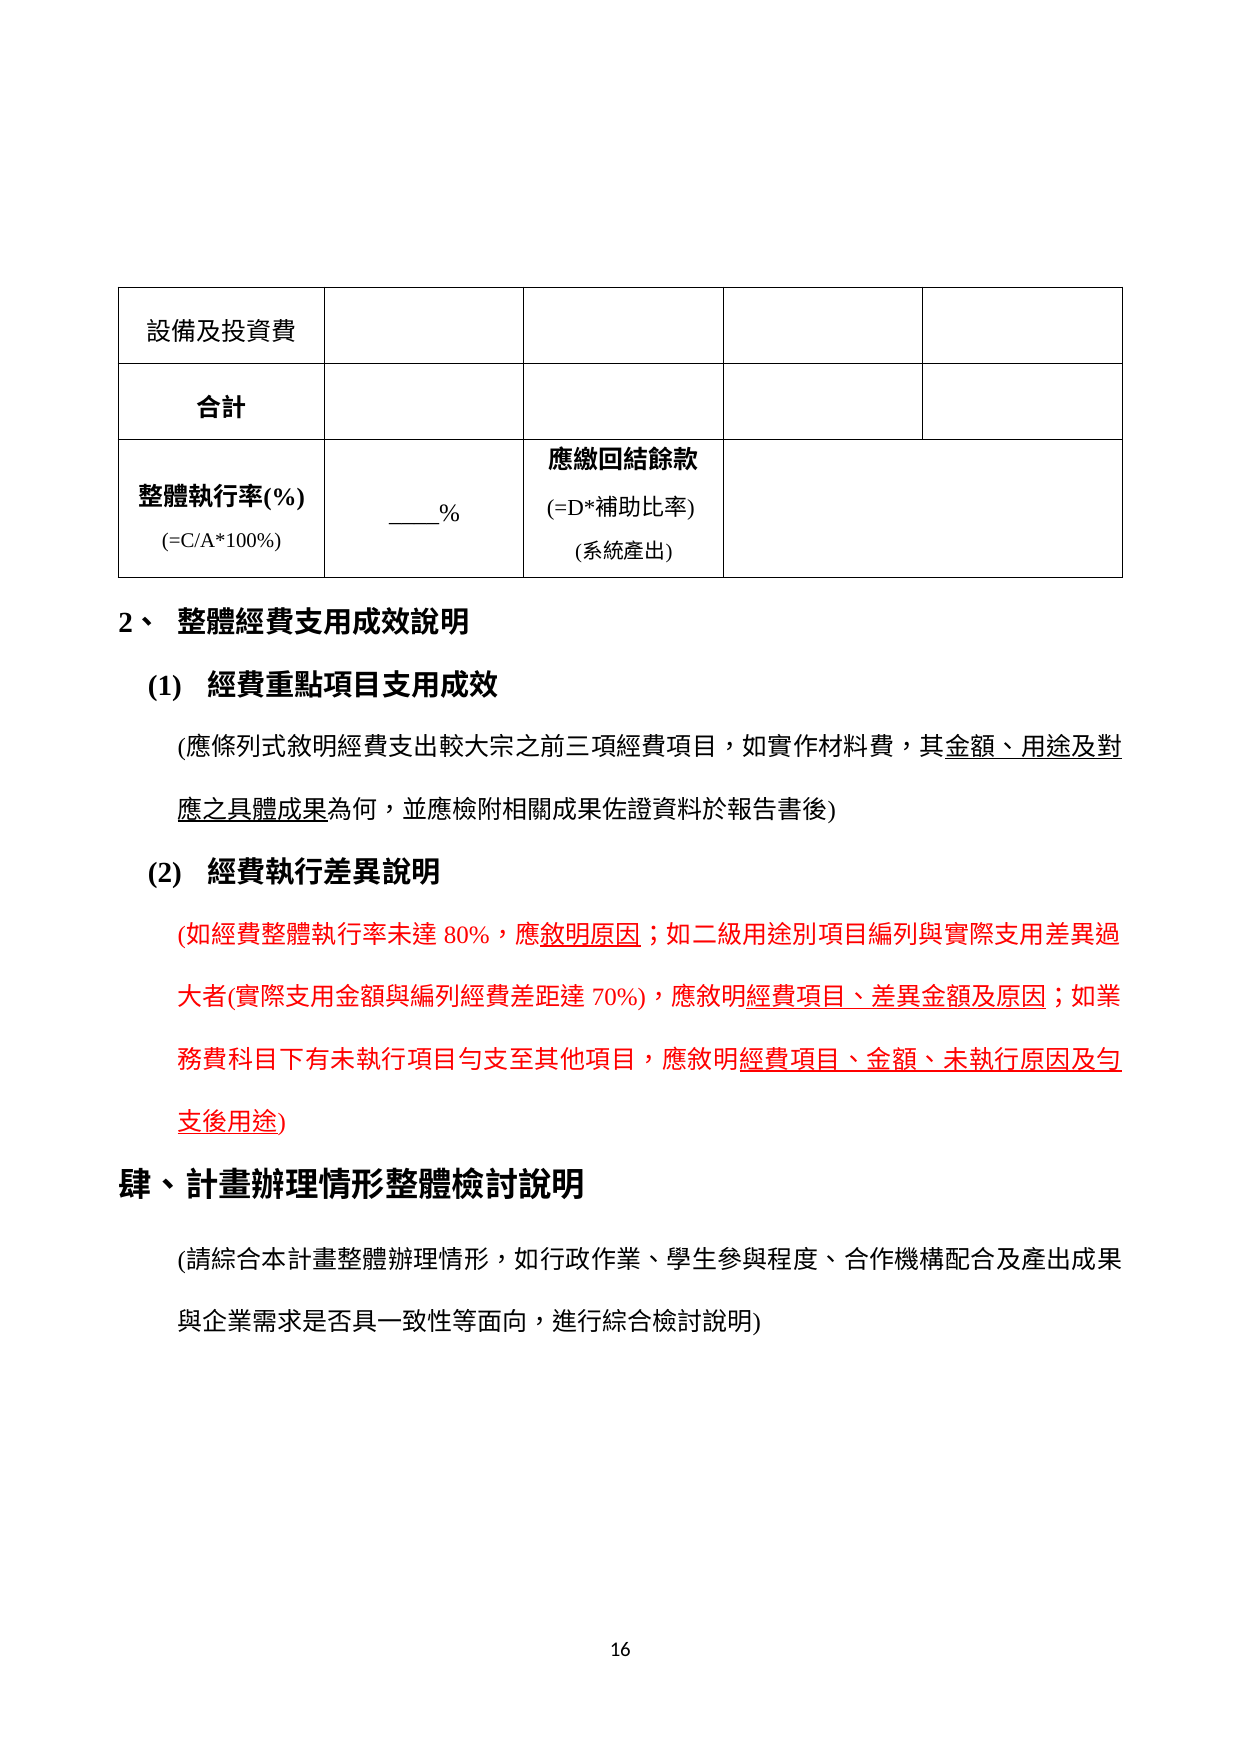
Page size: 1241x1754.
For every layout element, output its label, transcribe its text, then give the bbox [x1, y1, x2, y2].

table_cell [724, 364, 922, 439]
list 整體經費支用成效說明 [118, 578, 1122, 641]
table_cell 整體執行率(%) (=C/A*100%) [119, 440, 324, 577]
list (請綜合本計畫整體辦理情形，如行政作業、學生參與程度、合作機構配合及產出成果與企業需求是否具一致性等面向，進行綜合檢討說明) [177, 1216, 1122, 1341]
table_cell [524, 364, 723, 439]
table_cell [923, 364, 1122, 439]
list 經費執行差異說明 [148, 828, 1122, 891]
table_cell [724, 288, 922, 363]
table_cell [325, 288, 523, 363]
table_cell [724, 440, 1122, 577]
table_cell 設備及投資費 [119, 288, 324, 363]
list 經費重點項目支用成效 [148, 641, 1122, 703]
table_cell ____% [325, 440, 523, 577]
table_cell [325, 364, 523, 439]
list (如經費整體執行率未達80%，應敘明原因；如二級用途別項目編列與實際支用差異過大者(實際支用金額與編列經費差距達70%)，應敘明經費項目、差異金額及原因；如業務費科目下有未執行項目勻支至其他項目，應敘明經費項目、金額、未執行原因及勻支後用途) [177, 891, 1122, 1141]
table_cell 應繳回結餘款 (=D*補助比率) (系統產出) [524, 440, 723, 577]
table_cell [923, 288, 1122, 363]
table_cell [524, 288, 723, 363]
table_cell 合計 [119, 364, 324, 439]
list 肆、計畫辦理情形整體檢討說明 [118, 1141, 1122, 1203]
list (應條列式敘明經費支出較大宗之前三項經費項目，如實作材料費，其金額、用途及對應之具體成果為何，並應檢附相關成果佐證資料於報告書後) [177, 703, 1122, 828]
